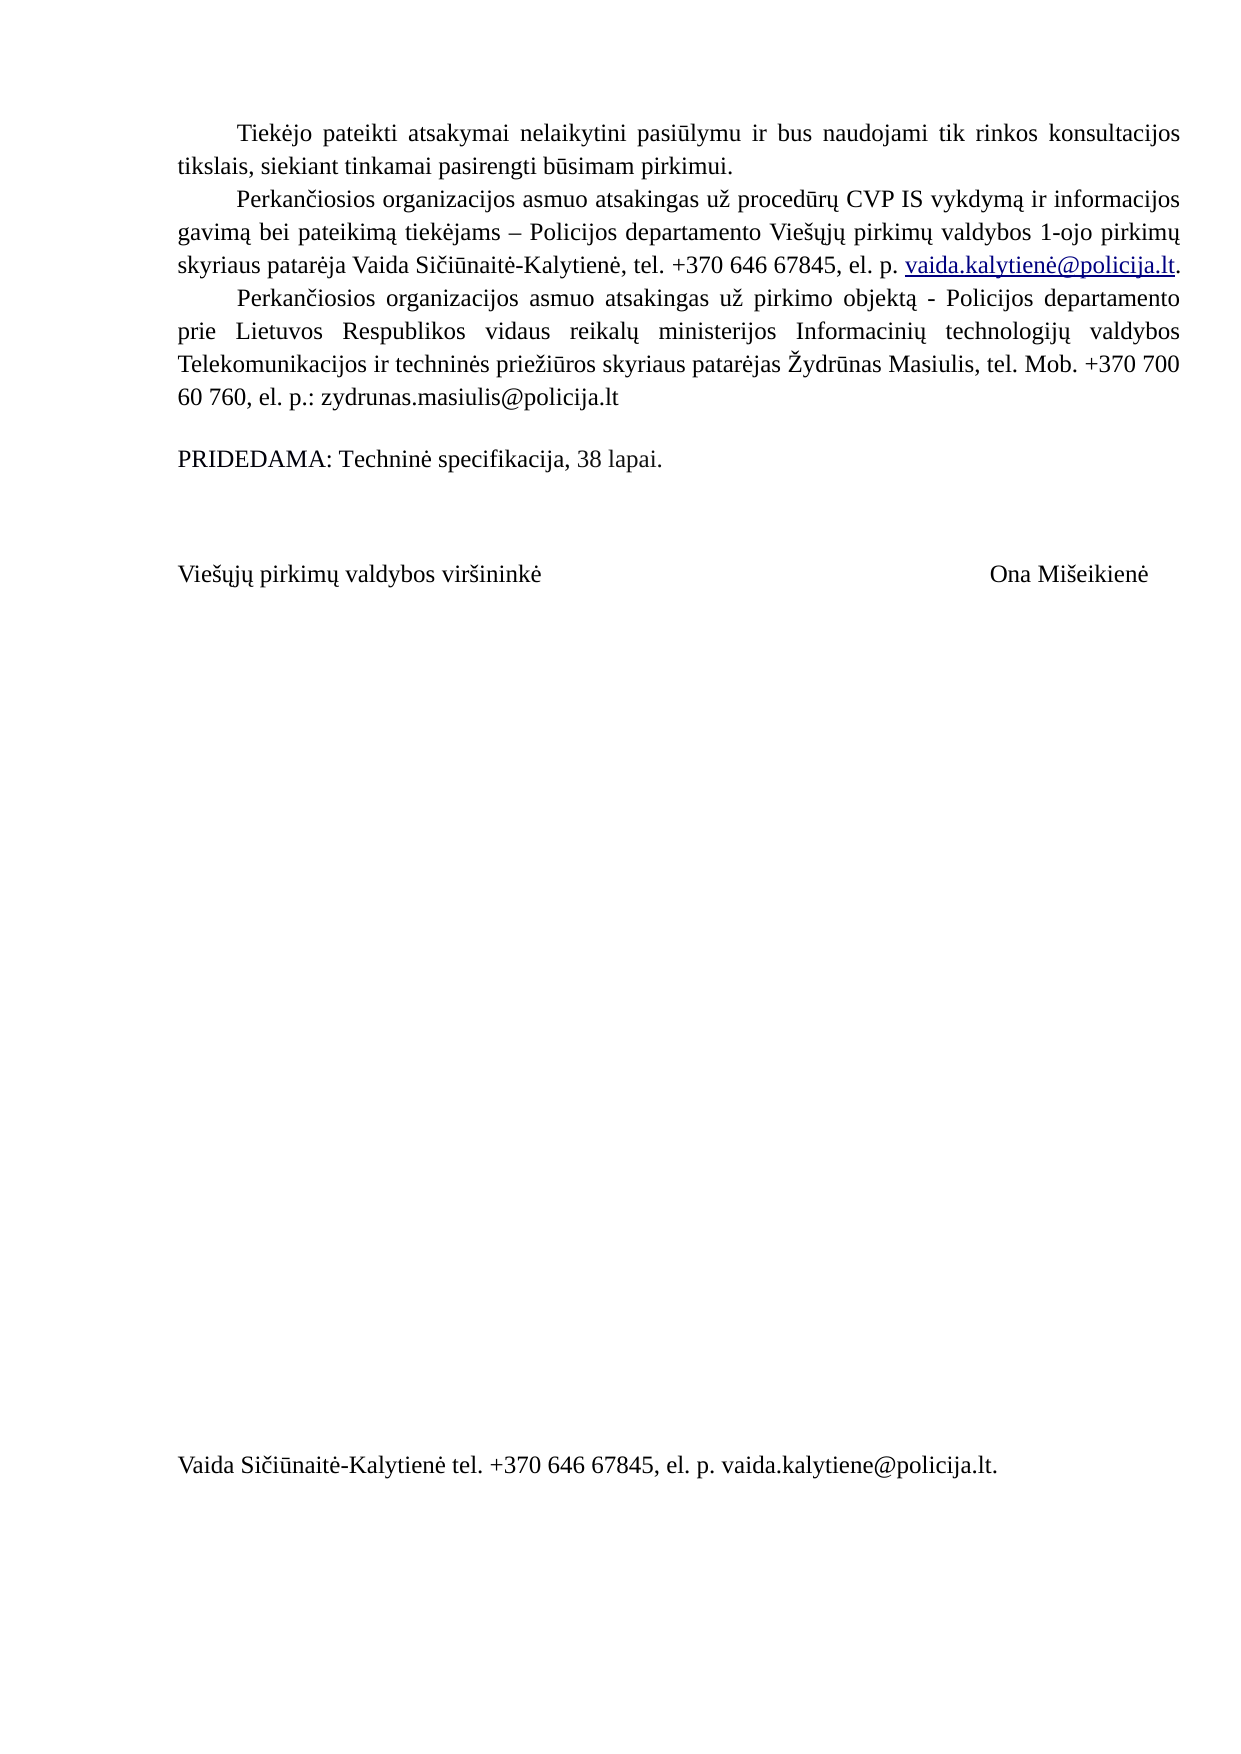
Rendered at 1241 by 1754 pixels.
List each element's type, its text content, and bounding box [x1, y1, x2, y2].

text Viešųjų pirkimų valdybos viršininkė Ona Mišeikienė [177, 559, 1181, 588]
text Tiekėjo pateikti atsakymai nelaikytini pasiūlymu ir bus naudojami tik rinkos konsultacijos tikslais, siekiant tinkamai pasirengti būsimam pirkimui. [177, 118, 1181, 180]
text Vaida Sičiūnaitė-Kalytienė tel. +370 646 67845, el. p. vaida.kalytiene@policija.lt. [177, 1450, 1181, 1479]
text PRIDEDAMA: Techninė specifikacija, 38 lapai. [177, 444, 1181, 473]
text Perkančiosios organizacijos asmuo atsakingas už procedūrų CVP IS vykdymą ir informacijos gavimą bei pateikimą tiekėjams – Policijos departamento Viešųjų pirkimų valdybos 1-ojo pirkimų skyriaus patarėja Vaida Sičiūnaitė-Kalytienė, tel. +370 646 67845, el. p. vaida.kalytienė@policija.lt. Perkančiosios organizacijos asmuo atsakingas už pirkimo objektą - Policijos departamento prie Lietuvos Respublikos vidaus reikalų ministerijos Informacinių technologijų valdybos Telekomunikacijos ir techninės priežiūros skyriaus patarėjas Žydrūnas Masiulis, tel. Mob. +370 700 60 760, el. p.: zydrunas.masiulis@policija.lt [177, 184, 1181, 411]
